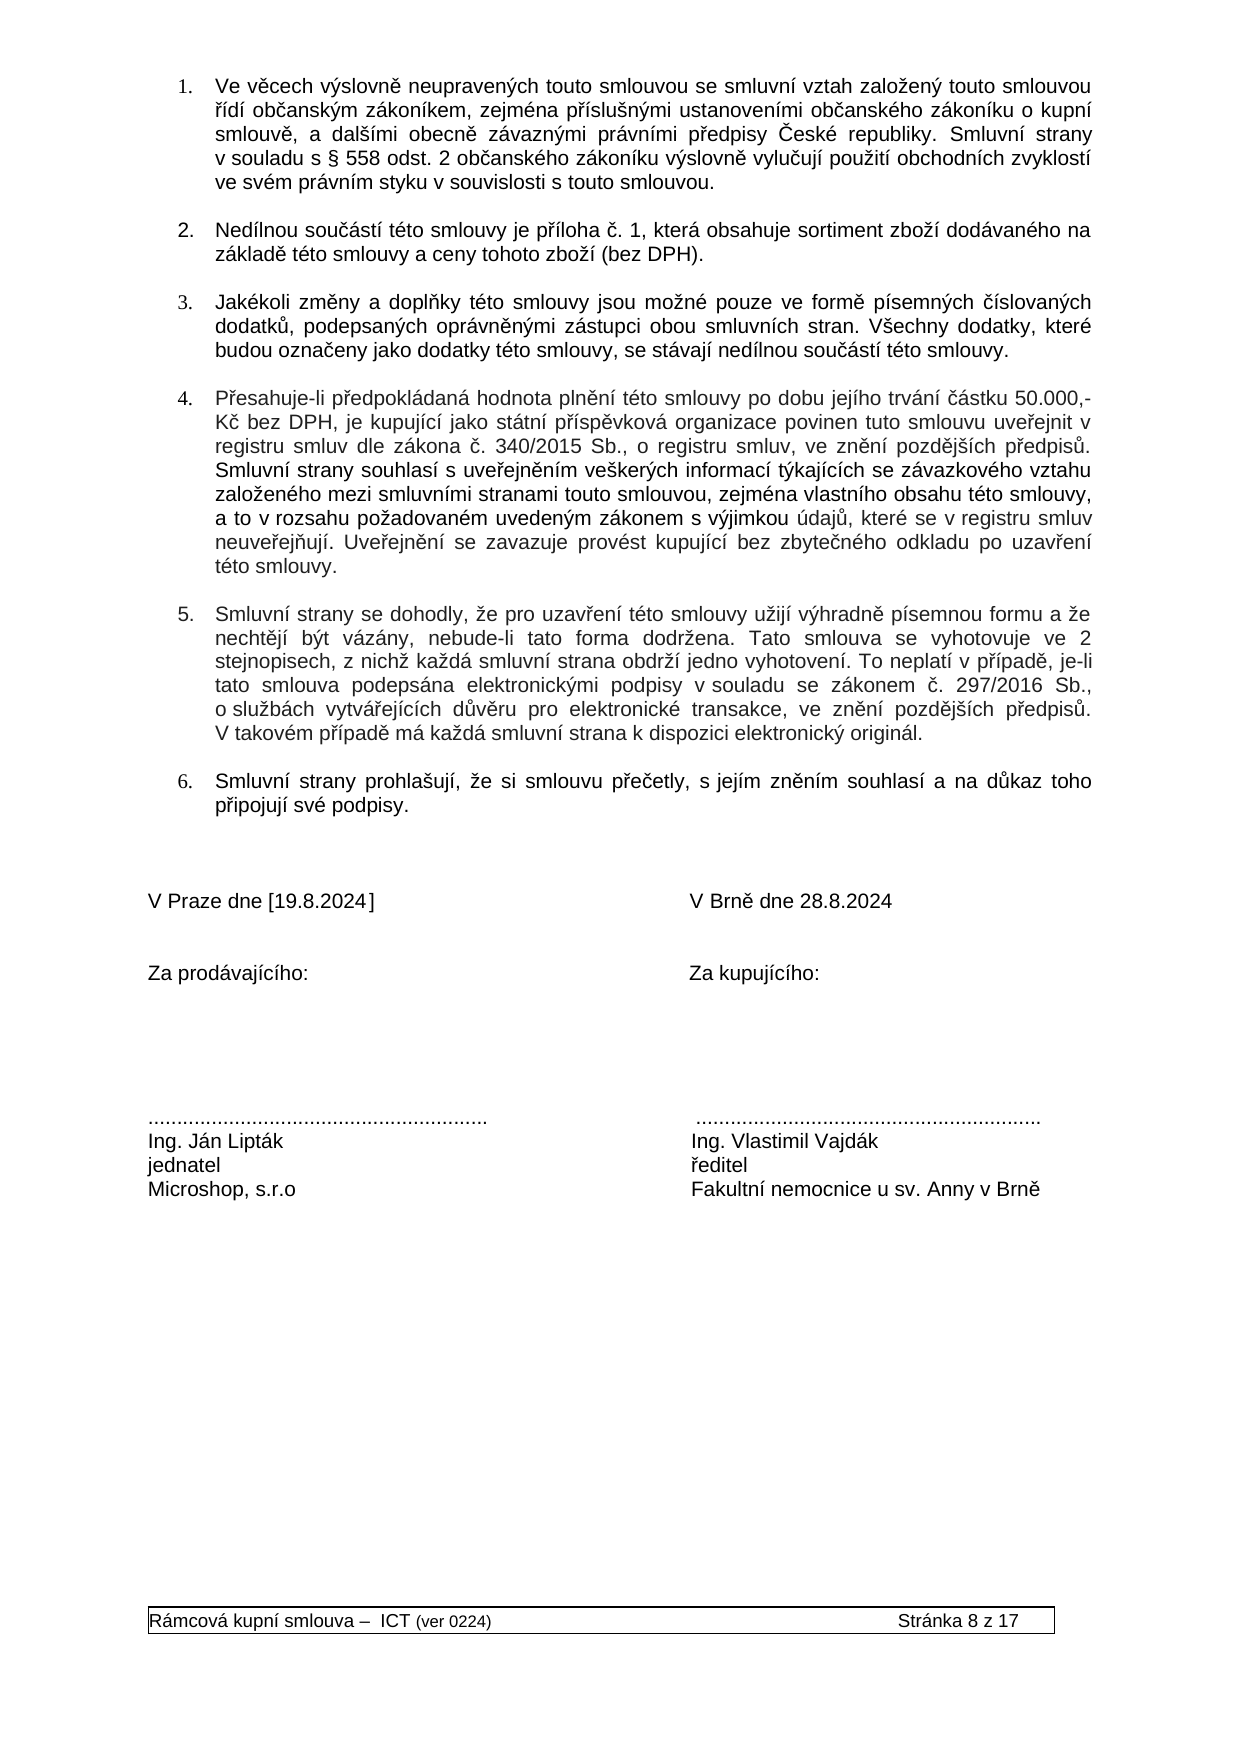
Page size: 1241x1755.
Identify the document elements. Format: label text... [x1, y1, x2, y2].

list Nedílnou součástí této smlouvy je příloha č. 1, která obsahuje sortiment zboží dodávaného na základě této smlouvy a ceny tohoto zboží (bez DPH). [177, 218, 1093, 266]
text Ing. Ján Lipták Ing. Vlastimil Vajdák [148, 1129, 1093, 1153]
list Ve věcech výslovně neupravených touto smlouvou se smluvní vztah založený touto smlouvou řídí občanským zákoníkem, zejména příslušnými ustanoveními občanského zákoníku o kupní smlouvě, a dalšími obecně závaznými právními předpisy České republiky. Smluvní strany v souladu s § 558 odst. 2 občanského zákoníku výslovně vylučují použití obchodních zvyklostí ve svém právním styku v souvislosti s touto smlouvou. [177, 74, 1093, 194]
text Microshop, s.r.o Fakultní nemocnice u sv. Anny v Brně [148, 1177, 1093, 1201]
text jednatel ředitel [148, 1153, 1093, 1177]
text Za prodávajícího: Za kupujícího: [148, 961, 1093, 985]
text ........................................................... ............................................................ [148, 1105, 1093, 1129]
list Jakékoli změny a doplňky této smlouvy jsou možné pouze ve formě písemných číslovaných dodatků, podepsaných oprávněnými zástupci obou smluvních stran. Všechny dodatky, které budou označeny jako dodatky této smlouvy, se stávají nedílnou součástí této smlouvy. [177, 289, 1093, 362]
list Přesahuje-li předpokládaná hodnota plnění této smlouvy po dobu jejího trvání částku 50.000,- Kč bez DPH, je kupující jako státní příspěvková organizace povinen tuto smlouvu uveřejnit v registru smluv dle zákona č. 340/2015 Sb., o registru smluv, ve znění pozdějších předpisů. Smluvní strany souhlasí s uveřejněním veškerých informací týkajících se závazkového vztahu založeného mezi smluvními stranami touto smlouvou, zejména vlastního obsahu této smlouvy, a to v rozsahu požadovaném uvedeným zákonem s výjimkou údajů, které se v registru smluv neuveřejňují. Uveřejnění se zavazuje provést kupující bez zbytečného odkladu po uzavření této smlouvy. [177, 386, 1093, 577]
list Smluvní strany prohlašují, že si smlouvu přečetly, s jejím zněním souhlasí a na důkaz toho připojují své podpisy. [177, 769, 1093, 817]
text V Praze dne [19.8.2024 ] V Brně dne 28.8.2024 [148, 889, 1093, 913]
list Smluvní strany se dohodly, že pro uzavření této smlouvy užijí výhradně písemnou formu a že nechtějí být vázány, nebude-li tato forma dodržena. Tato smlouva se vyhotovuje ve 2 stejnopisech, z nichž každá smluvní strana obdrží jedno vyhotovení. To neplatí v případě, je-li tato smlouva podepsána elektronickými podpisy v souladu se zákonem č. 297/2016 Sb., o službách vytvářejících důvěru pro elektronické transakce, ve znění pozdějších předpisů. V takovém případě má každá smluvní strana k dispozici elektronický originál. [177, 601, 1093, 745]
